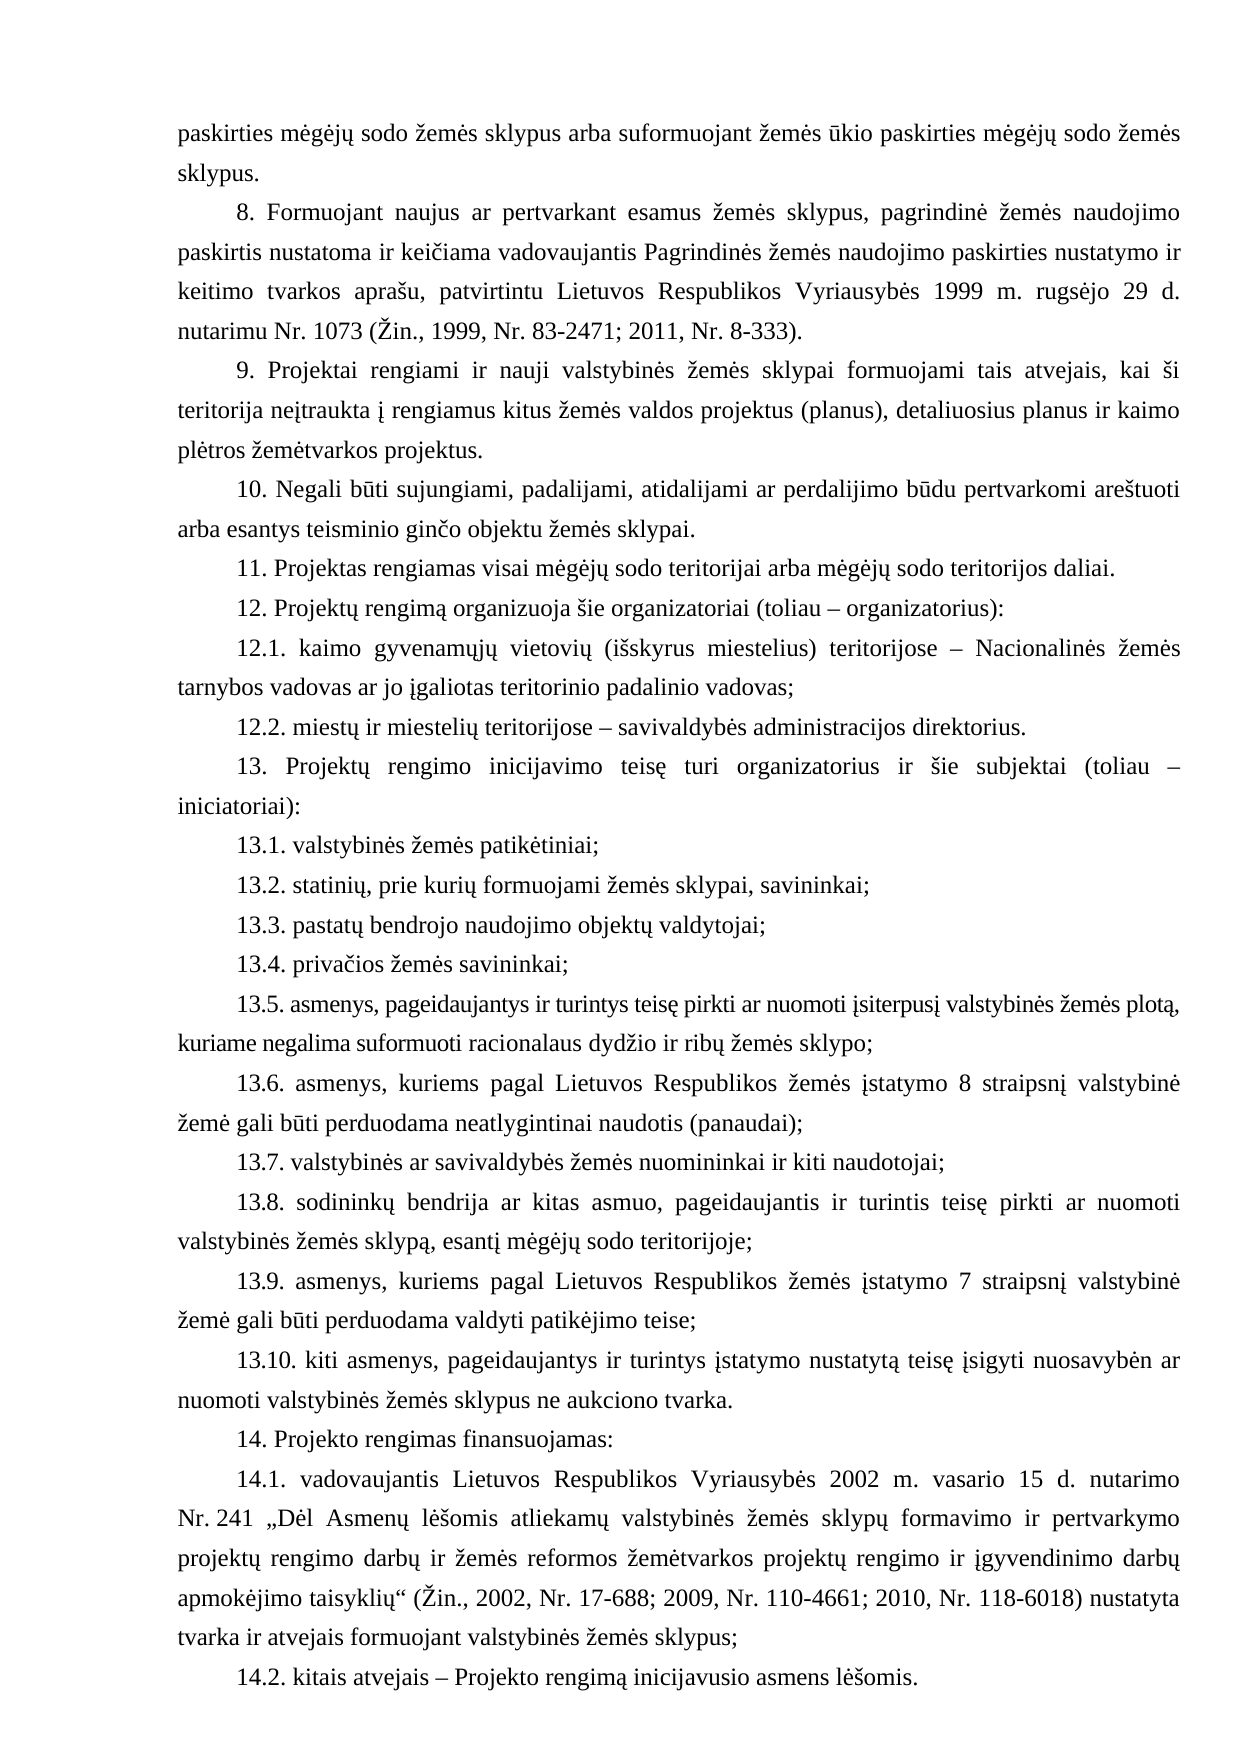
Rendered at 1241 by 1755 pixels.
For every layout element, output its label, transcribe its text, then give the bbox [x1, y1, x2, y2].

text 13.6. asmenys, kuriems pagal Lietuvos Respublikos žemės įstatymo 8 straipsnį valstybinė žemė gali būti perduodama neatlygintinai naudotis (panaudai); [177, 1068, 1181, 1136]
text 14.1. vadovaujantis Lietuvos Respublikos Vyriausybės 2002 m. vasario 15 d. nutarimo Nr. 241 „Dėl Asmenų lėšomis atliekamų valstybinės žemės sklypų formavimo ir pertvarkymo projektų rengimo darbų ir žemės reformos žemėtvarkos projektų rengimo ir įgyvendinimo darbų apmokėjimo taisyklių“ (Žin., 2002, Nr. 17-688; 2009, Nr. 110-4661; 2010, Nr. 118-6018) nustatyta tvarka ir atvejais formuojant valstybinės žemės sklypus; [177, 1464, 1181, 1651]
text 13.10. kiti asmenys, pageidaujantys ir turintys įstatymo nustatytą teisę įsigyti nuosavybėn ar nuomoti valstybinės žemės sklypus ne aukciono tvarka. [177, 1345, 1181, 1413]
text 13.8. sodininkų bendrija ar kitas asmuo, pageidaujantis ir turintis teisę pirkti ar nuomoti valstybinės žemės sklypą, esantį mėgėjų sodo teritorijoje; [177, 1187, 1181, 1255]
text paskirties mėgėjų sodo žemės sklypus arba suformuojant žemės ūkio paskirties mėgėjų sodo žemės sklypus. [177, 118, 1181, 186]
text 13. Projektų rengimo inicijavimo teisę turi organizatorius ir šie subjektai (toliau – iniciatoriai): [177, 751, 1181, 820]
text 14.2. kitais atvejais – Projekto rengimą inicijavusio asmens lėšomis. [177, 1662, 1181, 1691]
text 8. Formuojant naujus ar pertvarkant esamus žemės sklypus, pagrindinė žemės naudojimo paskirtis nustatoma ir keičiama vadovaujantis Pagrindinės žemės naudojimo paskirties nustatymo ir keitimo tvarkos aprašu, patvirtintu Lietuvos Respublikos Vyriausybės 1999 m. rugsėjo 29 d. nutarimu Nr. 1073 (Žin., 1999, Nr. 83-2471; 2011, Nr. 8-333). [177, 197, 1181, 345]
text 12.2. miestų ir miestelių teritorijose – savivaldybės administracijos direktorius. [177, 712, 1181, 741]
text 13.4. privačios žemės savininkai; [177, 949, 1181, 978]
text 13.1. valstybinės žemės patikėtiniai; [177, 831, 1181, 859]
text 13.2. statinių, prie kurių formuojami žemės sklypai, savininkai; [177, 870, 1181, 899]
text 12.1. kaimo gyvenamųjų vietovių (išskyrus miestelius) teritorijose – Nacionalinės žemės tarnybos vadovas ar jo įgaliotas teritorinio padalinio vadovas; [177, 633, 1181, 701]
text 13.9. asmenys, kuriems pagal Lietuvos Respublikos žemės įstatymo 7 straipsnį valstybinė žemė gali būti perduodama valdyti patikėjimo teise; [177, 1266, 1181, 1334]
text 10. Negali būti sujungiami, padalijami, atidalijami ar perdalijimo būdu pertvarkomi areštuoti arba esantys teisminio ginčo objektu žemės sklypai. [177, 474, 1181, 543]
text 11. Projektas rengiamas visai mėgėjų sodo teritorijai arba mėgėjų sodo teritorijos daliai. [177, 553, 1181, 582]
text 12. Projektų rengimą organizuoja šie organizatoriai (toliau – organizatorius): [177, 593, 1181, 622]
text 9. Projektai rengiami ir nauji valstybinės žemės sklypai formuojami tais atvejais, kai ši teritorija neįtraukta į rengiamus kitus žemės valdos projektus (planus), detaliuosius planus ir kaimo plėtros žemėtvarkos projektus. [177, 356, 1181, 463]
text 14. Projekto rengimas finansuojamas: [177, 1424, 1181, 1453]
text 13.5. asmenys, pageidaujantys ir turintys teisę pirkti ar nuomoti įsiterpusį valstybinės žemės plotą, kuriame negalima suformuoti racionalaus dydžio ir ribų žemės sklypo; [177, 989, 1181, 1057]
text 13.3. pastatų bendrojo naudojimo objektų valdytojai; [177, 910, 1181, 938]
text 13.7. valstybinės ar savivaldybės žemės nuomininkai ir kiti naudotojai; [177, 1147, 1181, 1176]
